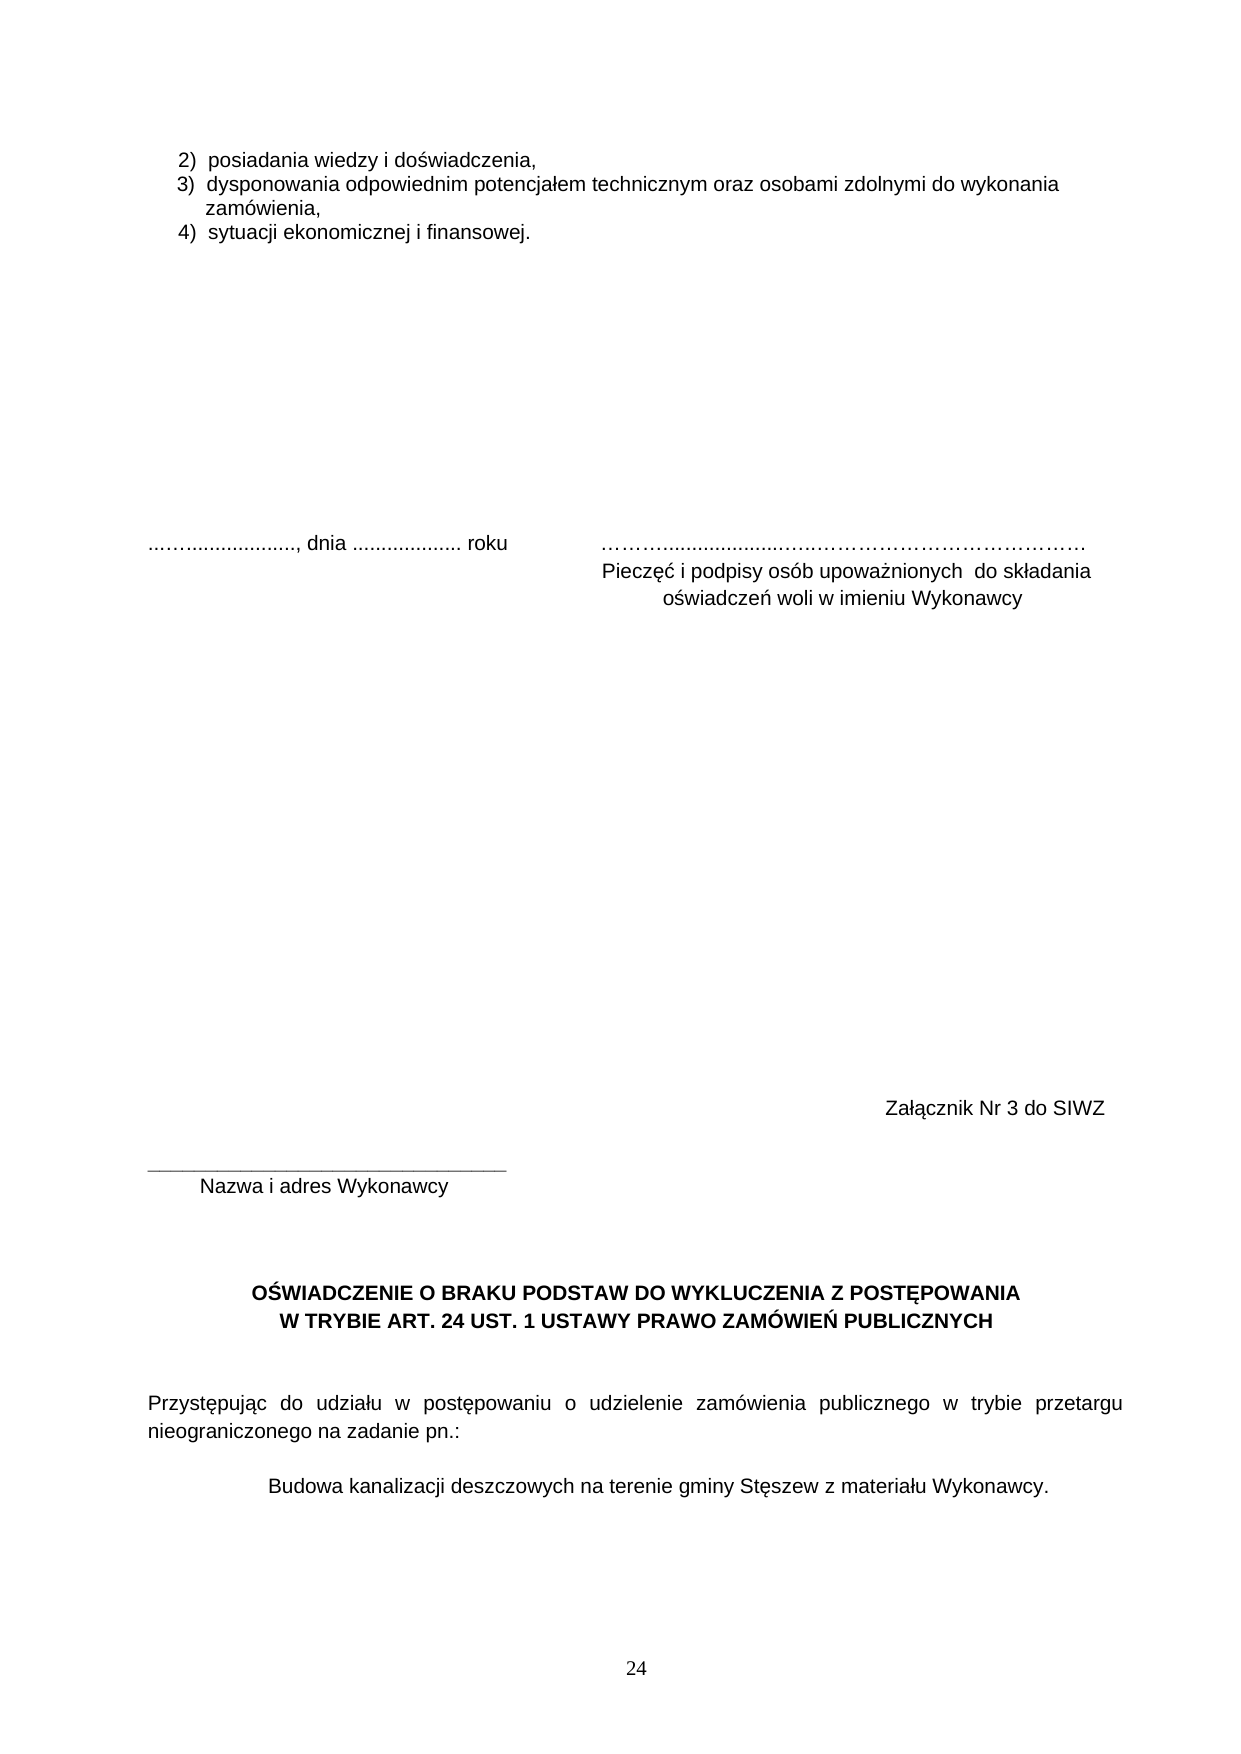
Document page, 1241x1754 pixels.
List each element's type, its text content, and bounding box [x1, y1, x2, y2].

text zamówienia, [148, 196, 1125, 219]
text _______________________________ [148, 1149, 1125, 1173]
text 2) posiadania wiedzy i doświadczenia, [166, 148, 1125, 172]
text 4) sytuacji ekonomicznej i finansowej. [166, 219, 1125, 243]
subtitle Załącznik Nr 3 do SIWZ [811, 1095, 1125, 1119]
text Przystępując do udziału w postępowaniu o udzielenie zamówienia publicznego w trybie przetargu nieograniczonego na zadanie pn.: [148, 1391, 1125, 1443]
text Pieczęć i podpisy osób upoważnionych do składania [590, 558, 1125, 582]
text OŚWIADCZENIE O BRAKU PODSTAW DO WYKLUCZENIA Z POSTĘPOWANIA W TRYBIE ART. 24 UST. 1 USTAWY PRAWO ZAMÓWIEŃ PUBLICZNYCH [148, 1281, 1125, 1333]
text 3) dysponowania odpowiednim potencjałem technicznym oraz osobami zdolnymi do wykonania [148, 172, 1125, 196]
text ...…..................., dnia ................... roku ……….....................…..………………………………… [148, 531, 1096, 555]
text oświadczeń woli w imieniu Wykonawcy [616, 586, 1125, 610]
text Budowa kanalizacji deszczowych na terenie gminy Stęszew z materiału Wykonawcy. [192, 1474, 1125, 1498]
text Nazwa i adres Wykonawcy [148, 1173, 1125, 1197]
